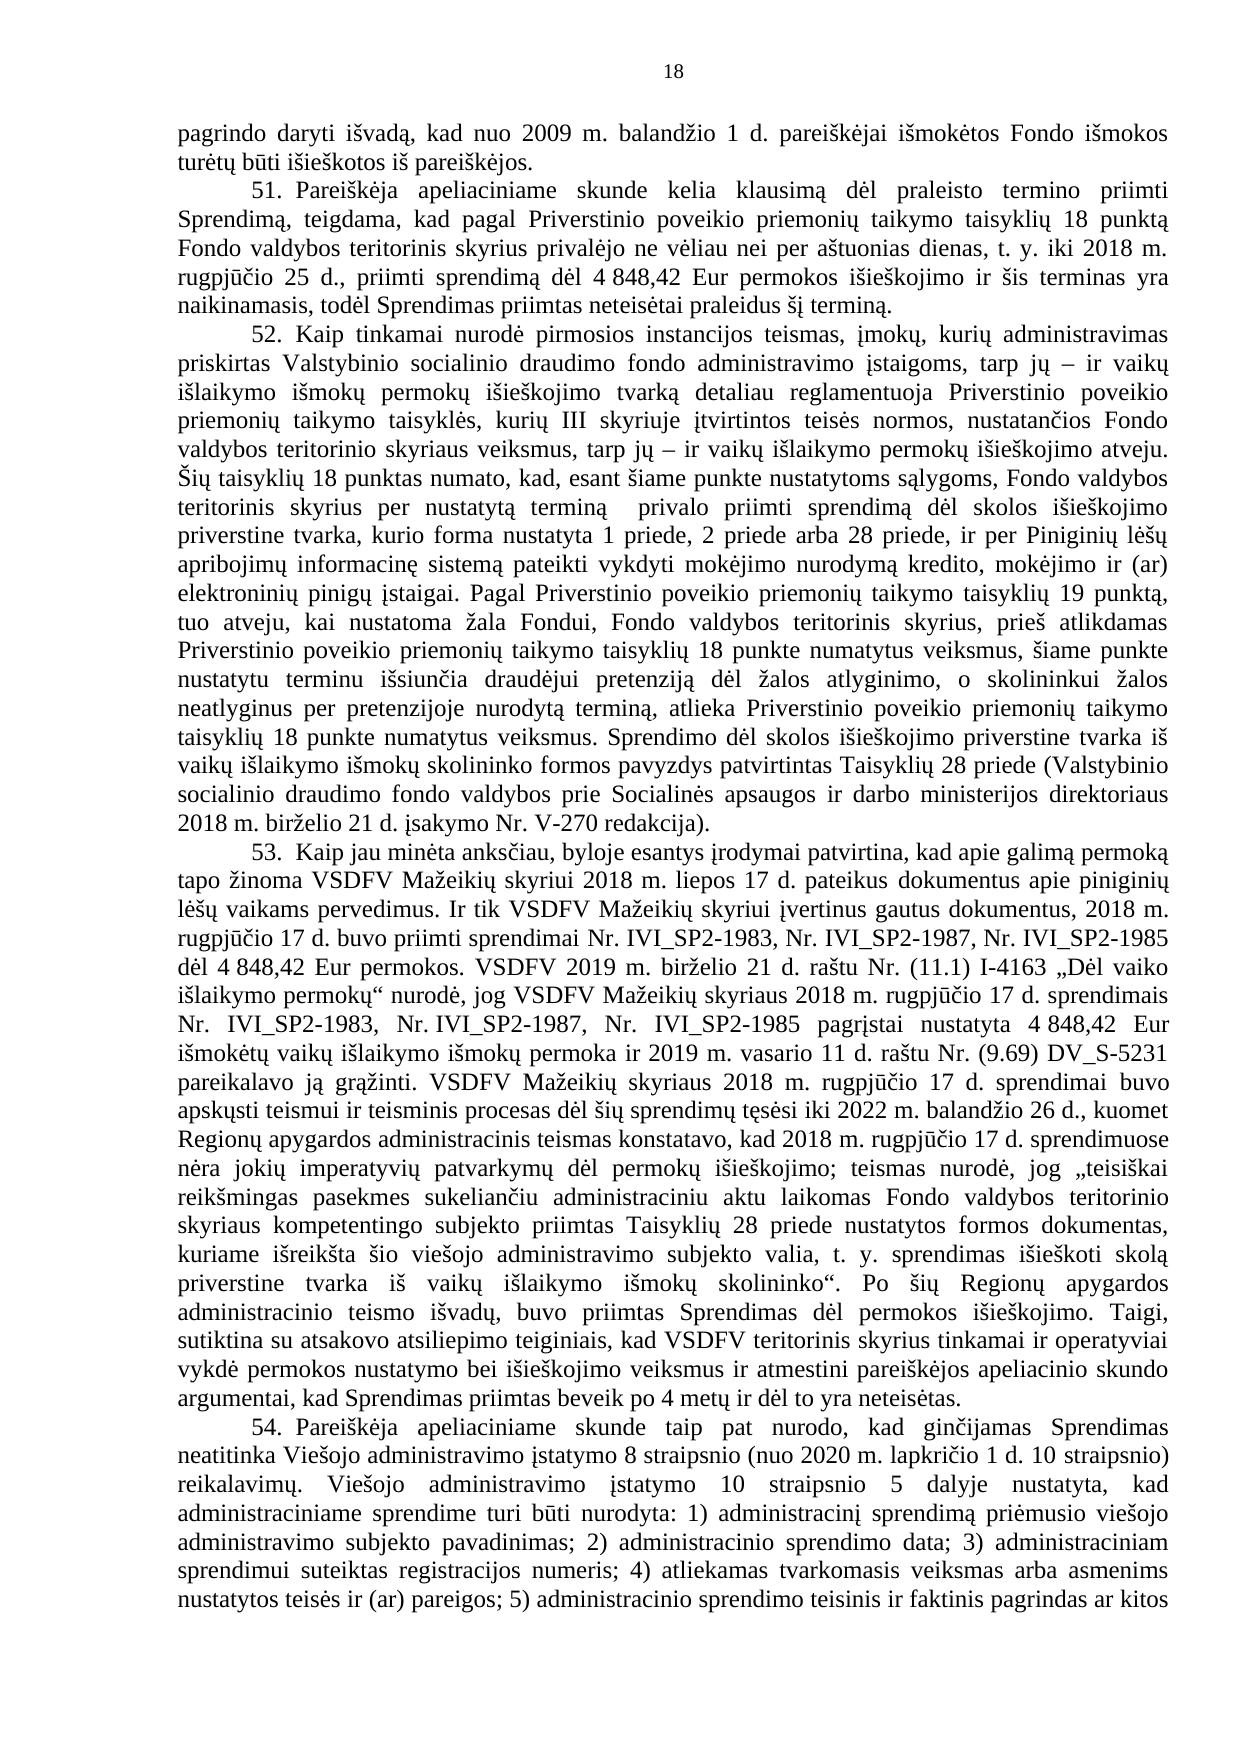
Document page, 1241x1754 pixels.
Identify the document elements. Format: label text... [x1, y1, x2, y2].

text 51. Pareiškėja apeliaciniame skunde kelia klausimą dėl praleisto termino priimti Sprendimą, teigdama, kad pagal Priverstinio poveikio priemonių taikymo taisyklių 18 punktą Fondo valdybos teritorinis skyrius privalėjo ne vėliau nei per aštuonias dienas, t. y. iki 2018 m. rugpjūčio 25 d., priimti sprendimą dėl 4 848,42 Eur permokos išieškojimo ir šis terminas yra naikinamasis, todėl Sprendimas priimtas neteisėtai praleidus šį terminą. [177, 176, 1169, 319]
text 54. Pareiškėja apeliaciniame skunde taip pat nurodo, kad ginčijamas Sprendimas neatitinka Viešojo administravimo įstatymo 8 straipsnio (nuo 2020 m. lapkričio 1 d. 10 straipsnio) reikalavimų. Viešojo administravimo įstatymo 10 straipsnio 5 dalyje nustatyta, kad administraciniame sprendime turi būti nurodyta: 1) administracinį sprendimą priėmusio viešojo administravimo subjekto pavadinimas; 2) administracinio sprendimo data; 3) administraciniam sprendimui suteiktas registracijos numeris; 4) atliekamas tvarkomasis veiksmas arba asmenims nustatytos teisės ir (ar) pareigos; 5) administracinio sprendimo teisinis ir faktinis pagrindas ar kitos [177, 1412, 1169, 1613]
text 53. Kaip jau minėta anksčiau, byloje esantys įrodymai patvirtina, kad apie galimą permoką tapo žinoma VSDFV Mažeikių skyriui 2018 m. liepos 17 d. pateikus dokumentus apie piniginių lėšų vaikams pervedimus. Ir tik VSDFV Mažeikių skyriui įvertinus gautus dokumentus, 2018 m. rugpjūčio 17 d. buvo priimti sprendimai Nr. IVI_SP2-1983, Nr. IVI_SP2-1987, Nr. IVI_SP2-1985 dėl 4 848,42 Eur permokos. VSDFV 2019 m. birželio 21 d. raštu Nr. (11.1) I-4163 „Dėl vaiko išlaikymo permokų“ nurodė, jog VSDFV Mažeikių skyriaus 2018 m. rugpjūčio 17 d. sprendimais Nr. IVI_SP2-1983, Nr. IVI_SP2-1987, Nr. IVI_SP2-1985 pagrįstai nustatyta 4 848,42 Eur išmokėtų vaikų išlaikymo išmokų permoka ir 2019 m. vasario 11 d. raštu Nr. (9.69) DV_S-5231 pareikalavo ją grąžinti. VSDFV Mažeikių skyriaus 2018 m. rugpjūčio 17 d. sprendimai buvo apskųsti teismui ir teisminis procesas dėl šių sprendimų tęsėsi iki 2022 m. balandžio 26 d., kuomet Regionų apygardos administracinis teismas konstatavo, kad 2018 m. rugpjūčio 17 d. sprendimuose nėra jokių imperatyvių patvarkymų dėl permokų išieškojimo; teismas nurodė, jog „teisiškai reikšmingas pasekmes sukeliančiu administraciniu aktu laikomas Fondo valdybos teritorinio skyriaus kompetentingo subjekto priimtas Taisyklių 28 priede nustatytos formos dokumentas, kuriame išreikšta šio viešojo administravimo subjekto valia, t. y. sprendimas išieškoti skolą priverstine tvarka iš vaikų išlaikymo išmokų skolininko“. Po šių Regionų apygardos administracinio teismo išvadų, buvo priimtas Sprendimas dėl permokos išieškojimo. Taigi, sutiktina su atsakovo atsiliepimo teiginiais, kad VSDFV teritorinis skyrius tinkamai ir operatyviai vykdė permokos nustatymo bei išieškojimo veiksmus ir atmestini pareiškėjos apeliacinio skundo argumentai, kad Sprendimas priimtas beveik po 4 metų ir dėl to yra neteisėtas. [177, 837, 1169, 1412]
text pagrindo daryti išvadą, kad nuo 2009 m. balandžio 1 d. pareiškėjai išmokėtos Fondo išmokos turėtų būti išieškotos iš pareiškėjos. [177, 118, 1169, 176]
text 52. Kaip tinkamai nurodė pirmosios instancijos teismas, įmokų, kurių administravimas priskirtas Valstybinio socialinio draudimo fondo administravimo įstaigoms, tarp jų – ir vaikų išlaikymo išmokų permokų išieškojimo tvarką detaliau reglamentuoja Priverstinio poveikio priemonių taikymo taisyklės, kurių III skyriuje įtvirtintos teisės normos, nustatančios Fondo valdybos teritorinio skyriaus veiksmus, tarp jų – ir vaikų išlaikymo permokų išieškojimo atveju. Šių taisyklių 18 punktas numato, kad, esant šiame punkte nustatytoms sąlygoms, Fondo valdybos teritorinis skyrius per nustatytą terminą privalo priimti sprendimą dėl skolos išieškojimo priverstine tvarka, kurio forma nustatyta 1 priede, 2 priede arba 28 priede, ir per Piniginių lėšų apribojimų informacinę sistemą pateikti vykdyti mokėjimo nurodymą kredito, mokėjimo ir (ar) elektroninių pinigų įstaigai. Pagal Priverstinio poveikio priemonių taikymo taisyklių 19 punktą, tuo atveju, kai nustatoma žala Fondui, Fondo valdybos teritorinis skyrius, prieš atlikdamas Priverstinio poveikio priemonių taikymo taisyklių 18 punkte numatytus veiksmus, šiame punkte nustatytu terminu išsiunčia draudėjui pretenziją dėl žalos atlyginimo, o skolininkui žalos neatlyginus per pretenzijoje nurodytą terminą, atlieka Priverstinio poveikio priemonių taikymo taisyklių 18 punkte numatytus veiksmus. Sprendimo dėl skolos išieškojimo priverstine tvarka iš vaikų išlaikymo išmokų skolininko formos pavyzdys patvirtintas Taisyklių 28 priede (Valstybinio socialinio draudimo fondo valdybos prie Socialinės apsaugos ir darbo ministerijos direktoriaus 2018 m. birželio 21 d. įsakymo Nr. V-270 redakcija). [177, 319, 1169, 837]
